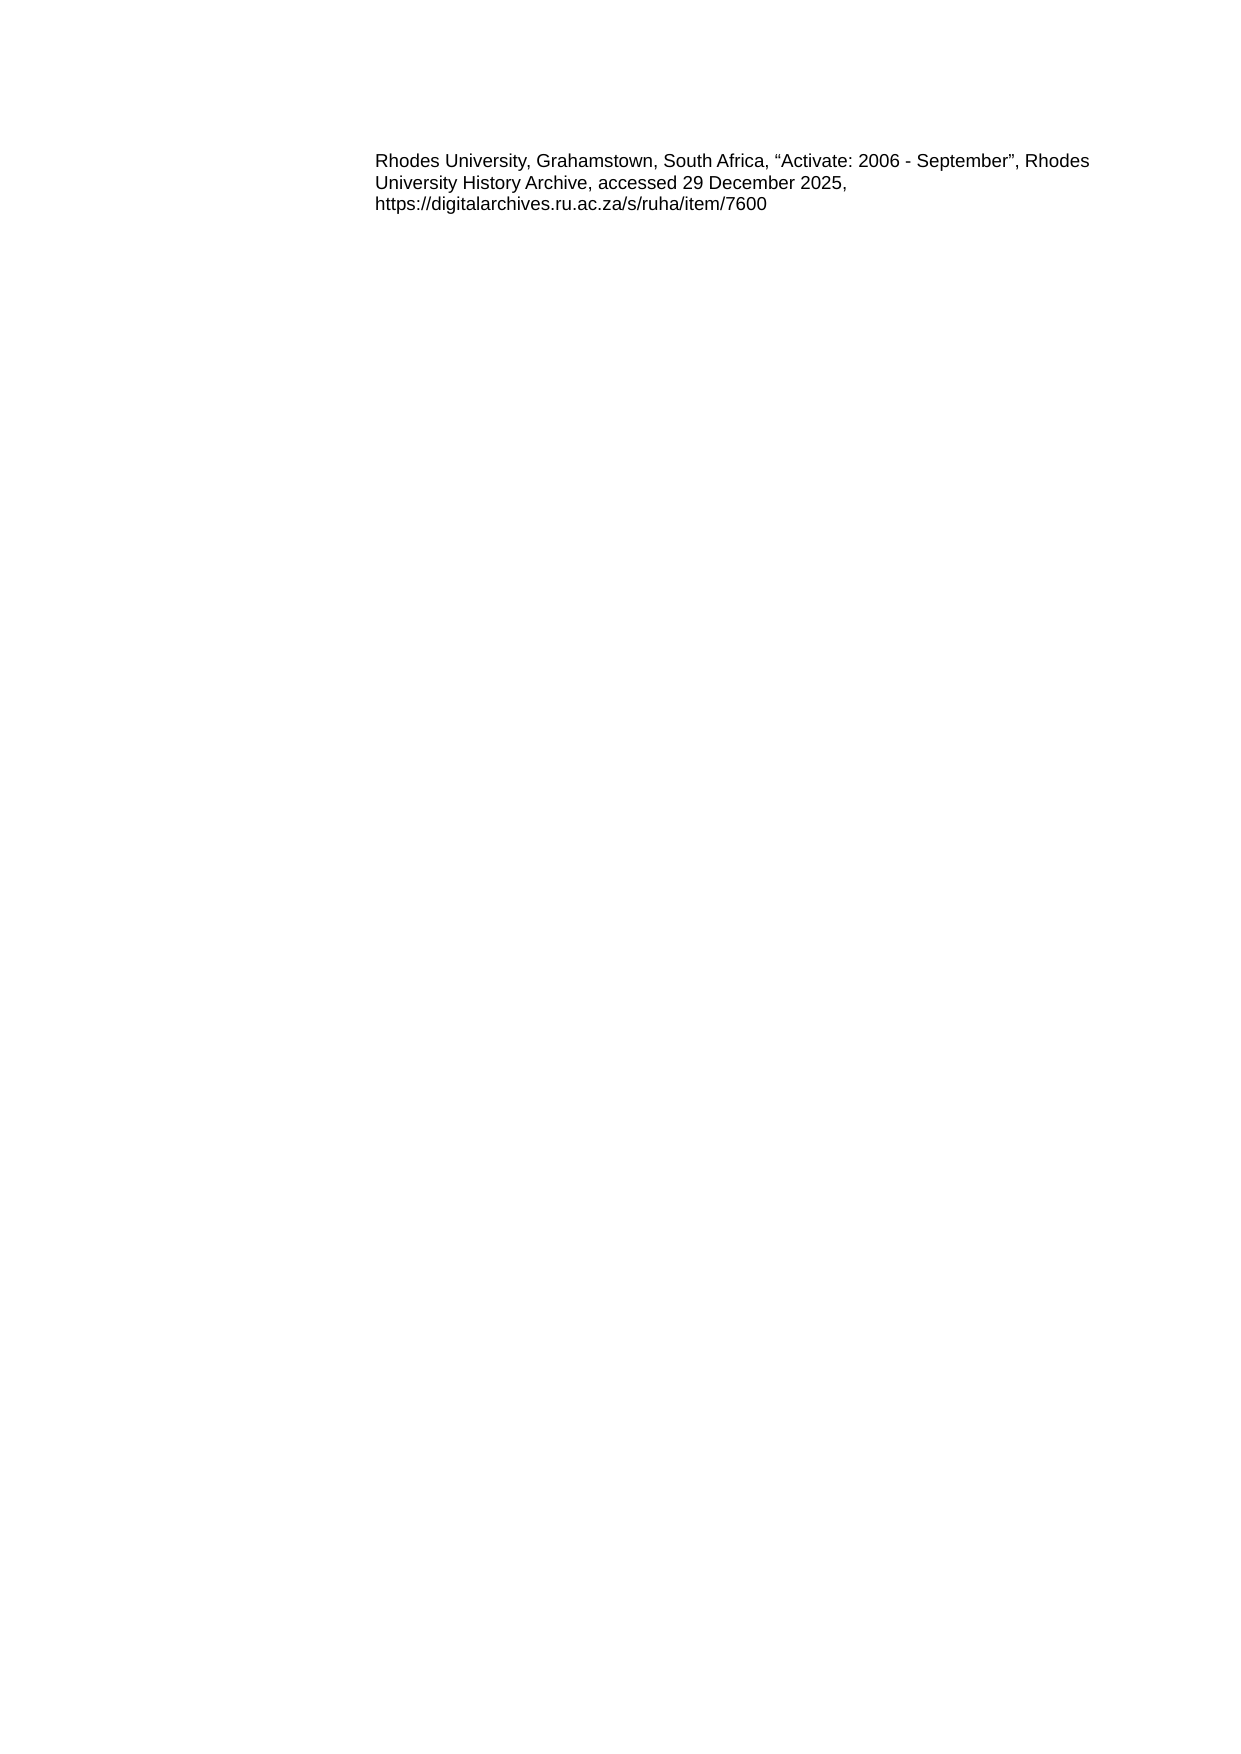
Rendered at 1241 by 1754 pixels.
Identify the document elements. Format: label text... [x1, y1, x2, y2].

text Rhodes University, Grahamstown, South Africa, “Activate: 2006 - September”, Rhodes University History Archive, accessed 29 December 2025, https://digitalarchives.ru.ac.za/s/ruha/item/7600 [375, 150, 1090, 215]
